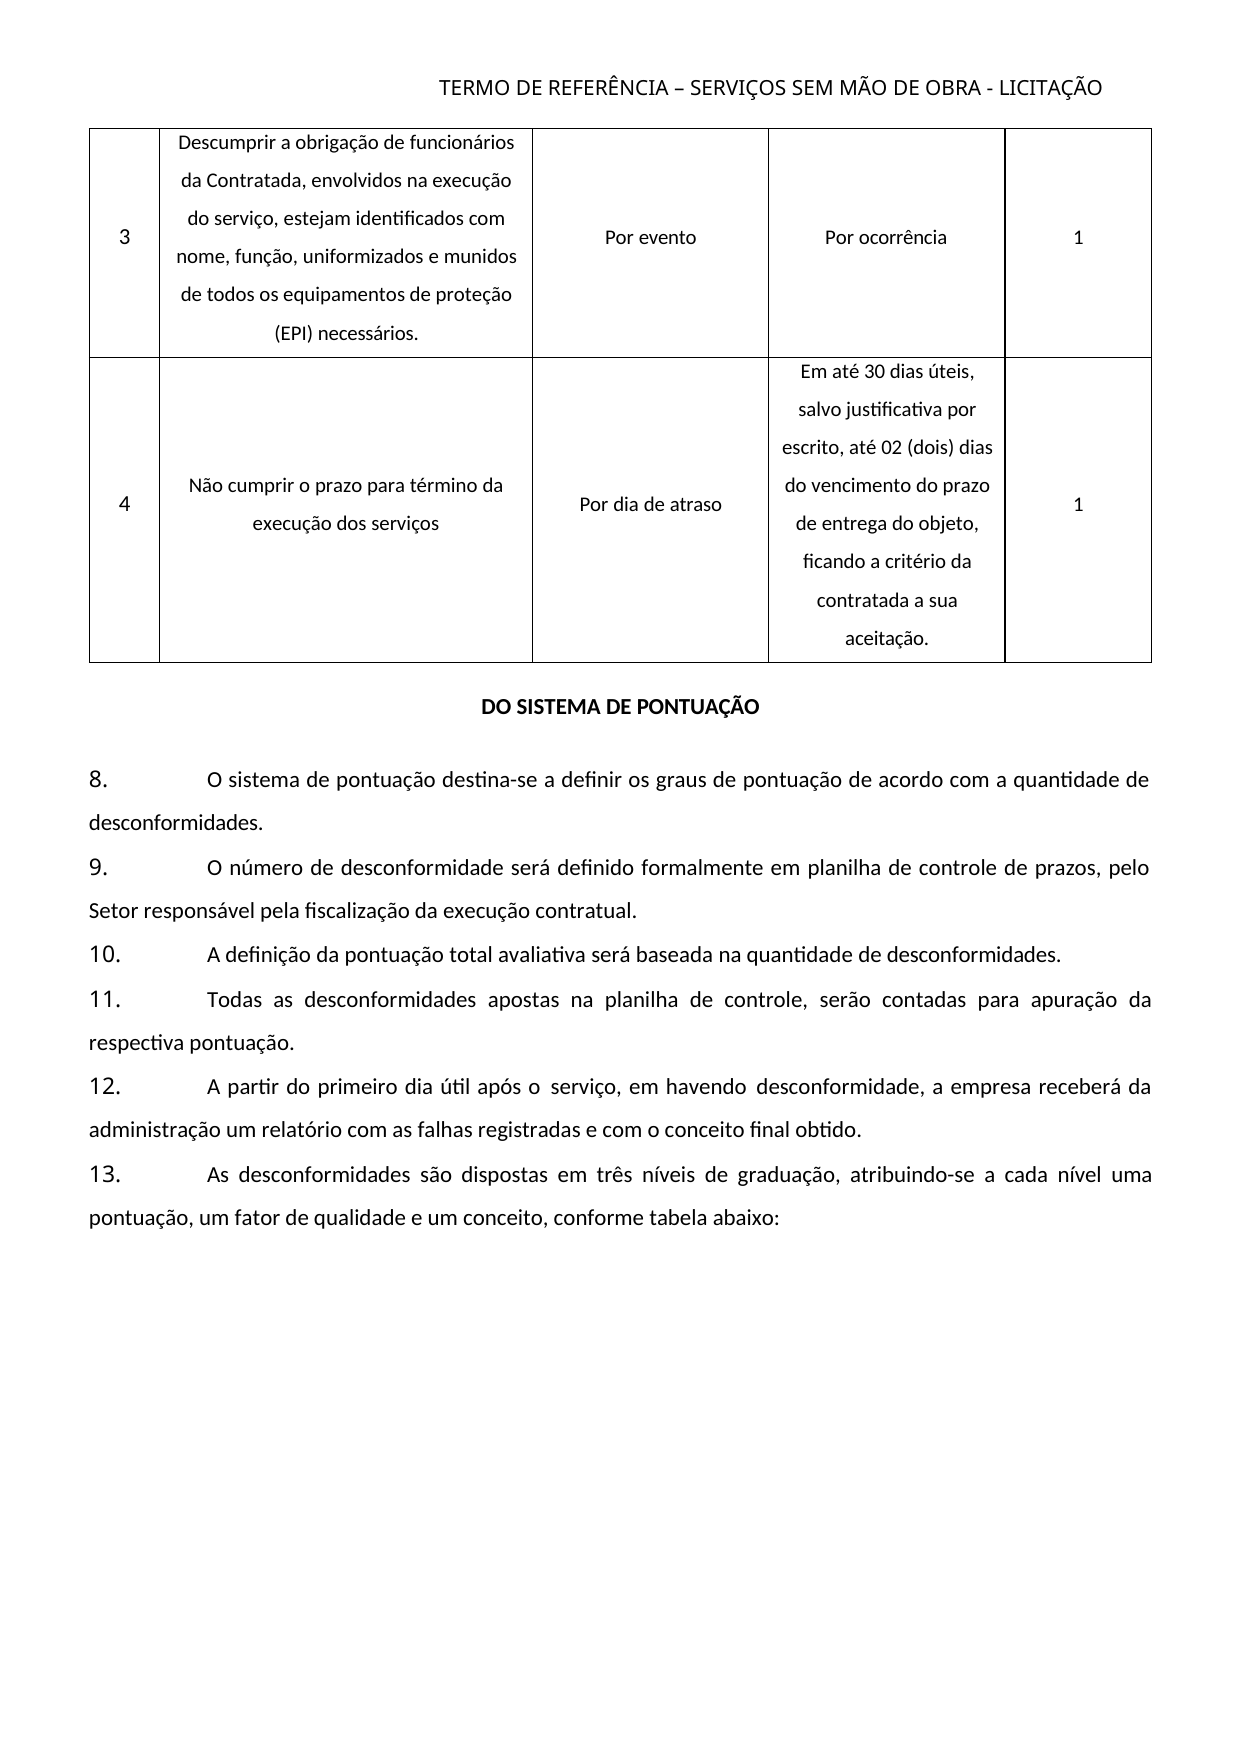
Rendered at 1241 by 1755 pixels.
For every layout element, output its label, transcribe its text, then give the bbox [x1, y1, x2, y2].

table_header 3 [90, 129, 159, 357]
table_cell Por dia de atraso [533, 358, 768, 662]
table_cell Em até 30 dias úteis, salvo justificativa por escrito, até 02 (dois) dias do vencimento do prazo de entrega do objeto, ficando a critério da contratada a sua aceitação. [769, 358, 1004, 662]
table_cell Não cumprir o prazo para término da execução dos serviços [160, 358, 532, 662]
table_header Por evento [533, 129, 768, 357]
list O sistema de pontuação destina-se a definir os graus de pontuação de acordo com a quantidade de desconformidades. [89, 763, 1152, 837]
list O número de desconformidade será definido formalmente em planilha de controle de prazos, pelo Setor responsável pela fiscalização da execução contratual. [89, 851, 1152, 924]
subtitle DO SISTEMA DE PONTUAÇÃO [79, 692, 1161, 720]
list As desconformidades são dispostas em três níveis de graduação, atribuindo-se a cada nível uma pontuação, um fator de qualidade e um conceito, conforme tabela abaixo: [89, 1157, 1152, 1231]
table_cell 1 [1006, 358, 1151, 662]
list Todas as desconformidades apostas na planilha de controle, serão contadas para apuração da respectiva pontuação. [89, 983, 1152, 1056]
table_header Por ocorrência [769, 129, 1004, 357]
table_cell 4 [90, 358, 159, 662]
table_header 1 [1006, 129, 1151, 357]
list A partir do primeiro dia útil após o serviço, em havendo desconformidade, a empresa receberá da administração um relatório com as falhas registradas e com o conceito final obtido. [89, 1070, 1152, 1143]
list A definição da pontuação total avaliativa será baseada na quantidade de desconformidades. [89, 938, 1167, 969]
table_header Descumprir a obrigação de funcionários da Contratada, envolvidos na execução do serviço, estejam identificados com nome, função, uniformizados e munidos de todos os equipamentos de proteção (EPI) necessários. [160, 129, 532, 357]
